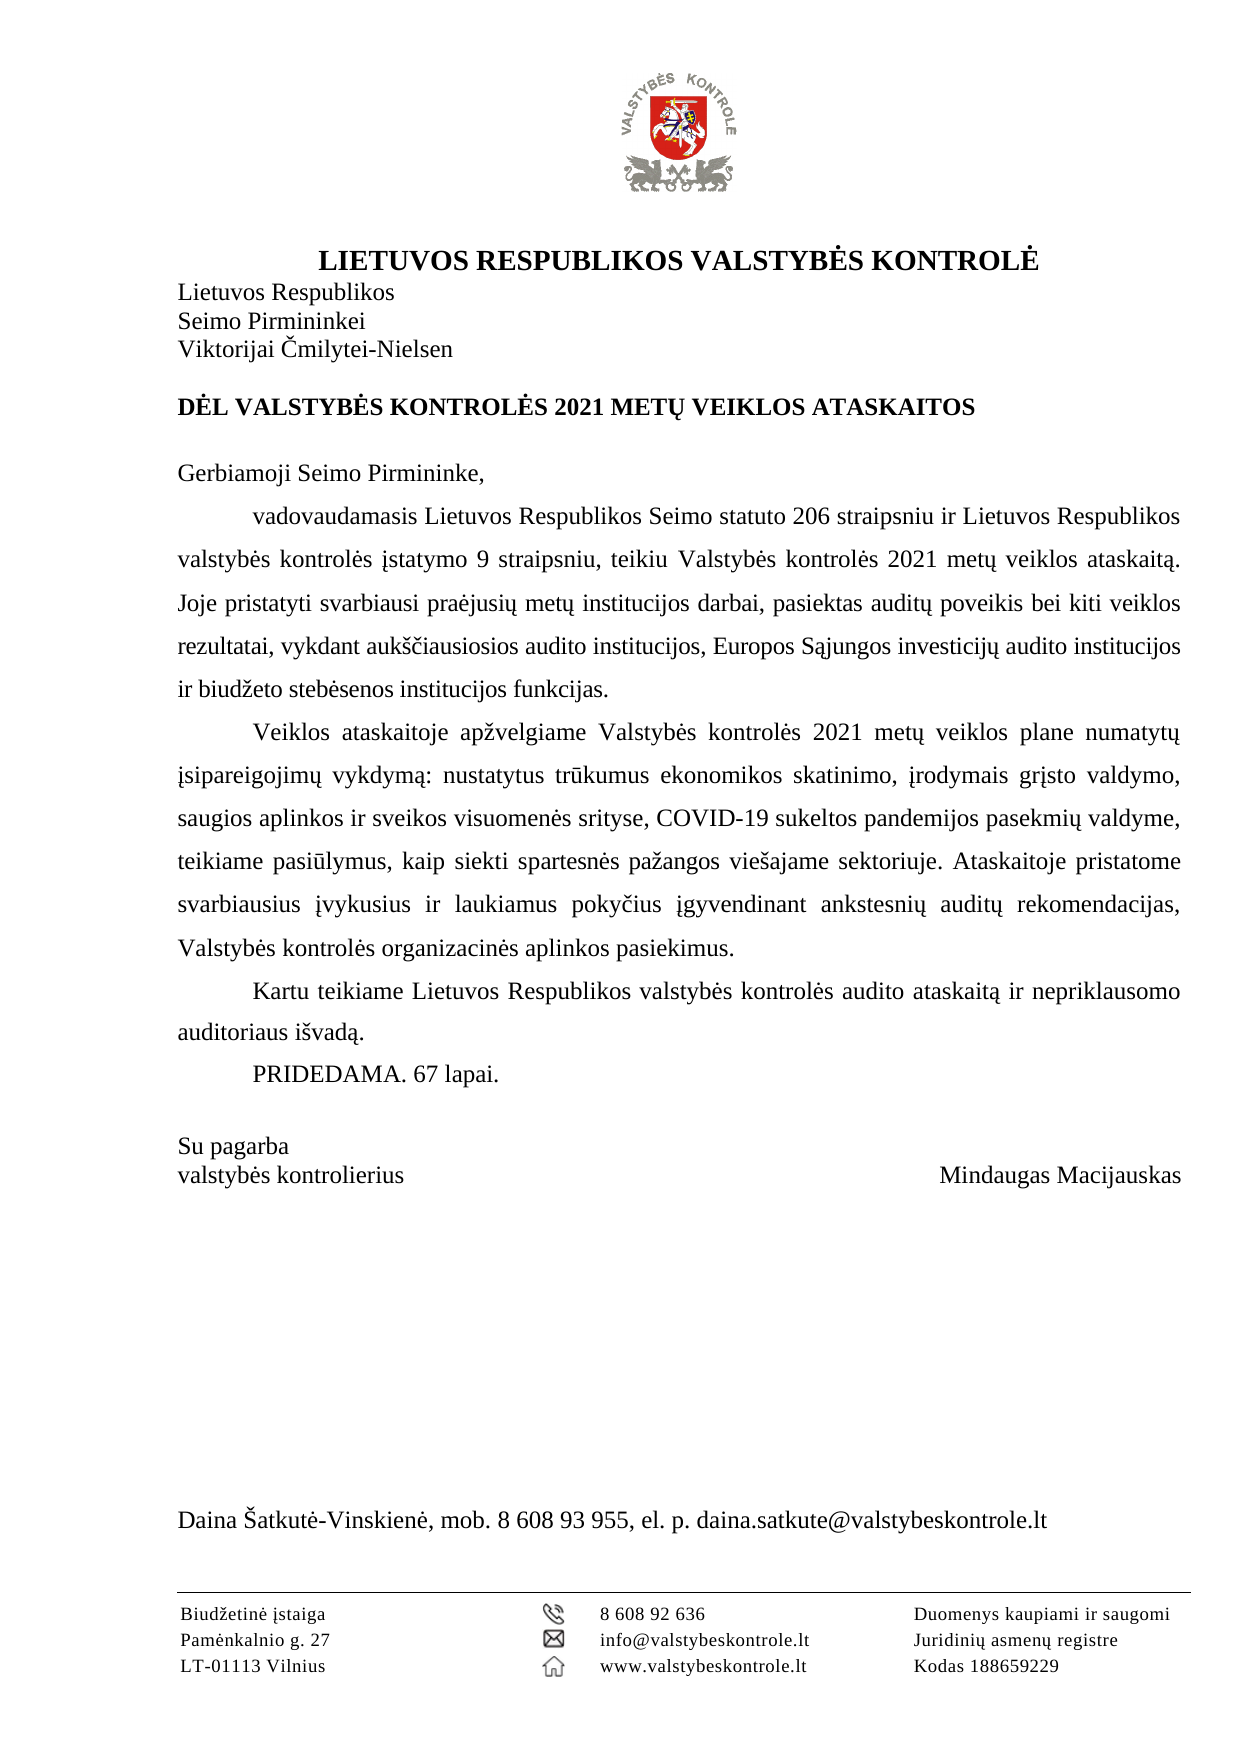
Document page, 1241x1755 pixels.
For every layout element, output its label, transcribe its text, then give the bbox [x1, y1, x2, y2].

text Veiklos ataskaitoje apžvelgiame Valstybės kontrolės 2021 metų veiklos plane numatytų įsipareigojimų vykdymą: nustatytus trūkumus ekonomikos skatinimo, įrodymais grįsto valdymo, saugios aplinkos ir sveikos visuomenės srityse, COVID-19 sukeltos pandemijos pasekmių valdyme, teikiame pasiūlymus, kaip siekti spartesnės pažangos viešajame sektoriuje. Ataskaitoje pristatome svarbiausius įvykusius ir laukiamus pokyčius įgyvendinant ankstesnių auditų rekomendacijas, Valstybės kontrolės organizacinės aplinkos pasiekimus. [177, 717, 1181, 961]
text PRIDEDAMA. 67 lapai. [177, 1059, 1181, 1088]
text Gerbiamoji Seimo Pirmininke, [177, 458, 1181, 487]
table_cell [549, 363, 677, 392]
table_header Mindaugas Macijauskas [916, 1131, 1181, 1188]
table_cell [677, 363, 871, 392]
table_header [871, 277, 1181, 363]
table_header [549, 277, 677, 363]
table_header Su pagarba valstybės kontrolierius [177, 1131, 664, 1188]
table_cell [177, 363, 548, 392]
text Daina Šatkutė-Vinskienė, mob. 8 608 93 955, el. p. daina.satkute@valstybeskontrole.lt [177, 1505, 1181, 1533]
text vadovaudamasis Lietuvos Respublikos Seimo statuto 206 straipsniu ir Lietuvos Respublikos valstybės kontrolės įstatymo 9 straipsniu, teikiu Valstybės kontrolės 2021 metų veiklos ataskaitą. Joje pristatyti svarbiausi praėjusių metų institucijos darbai, pasiektas auditų poveikis bei kiti veiklos rezultatai, vykdant aukščiausiosios audito institucijos, Europos Sąjungos investicijų audito institucijos ir biudžeto stebėsenos institucijos funkcijas. [177, 501, 1181, 703]
table_cell [871, 363, 1181, 392]
table_header DĖL VALSTYBĖS KONTROLĖS 2021 METŲ VEIKLOS ATASKAITOS [177, 392, 1104, 458]
table_header [677, 277, 871, 363]
table_header [665, 1131, 916, 1188]
text Kartu teikiame Lietuvos Respublikos valstybės kontrolės audito ataskaitą ir nepriklausomo auditoriaus išvadą. [177, 976, 1181, 1046]
table_header Lietuvos Respublikos Seimo Pirmininkei Viktorijai Čmilytei-Nielsen [177, 277, 548, 363]
